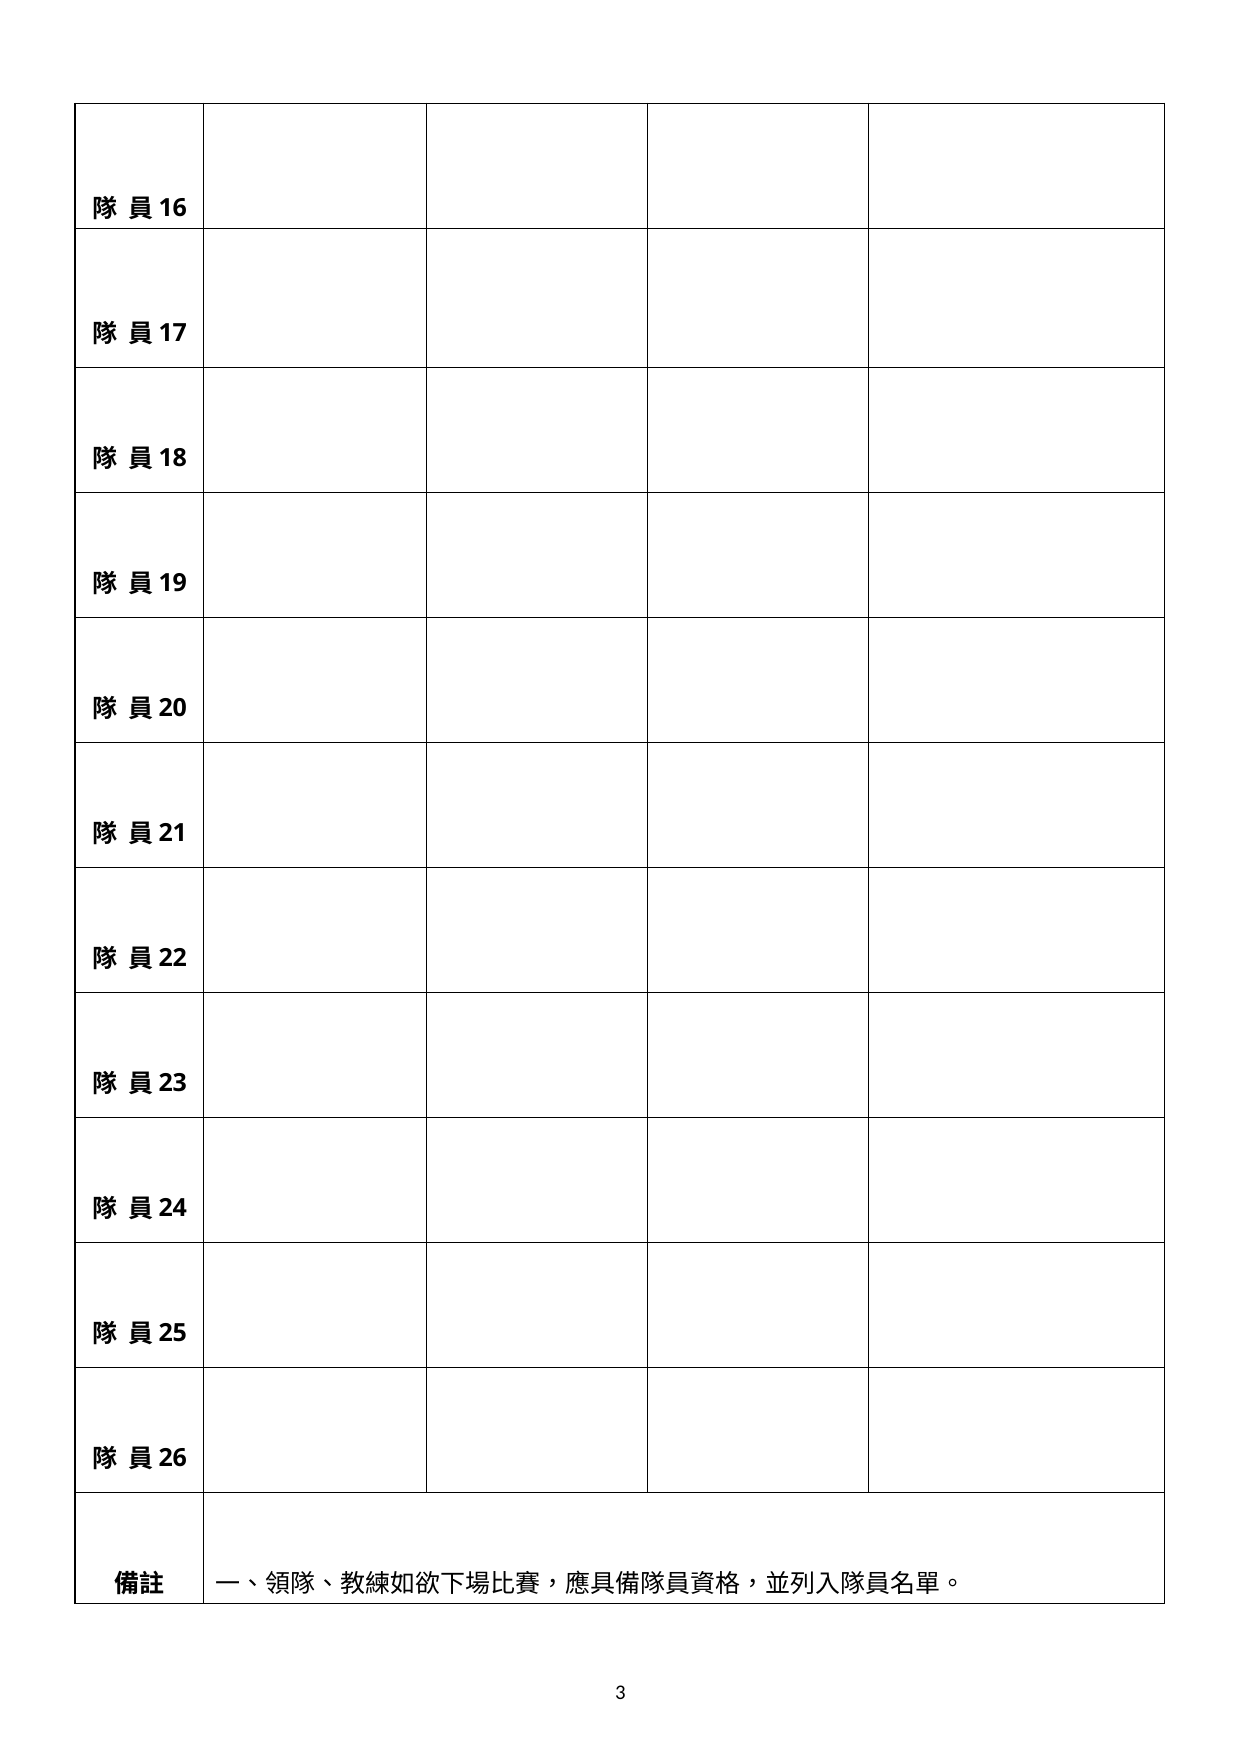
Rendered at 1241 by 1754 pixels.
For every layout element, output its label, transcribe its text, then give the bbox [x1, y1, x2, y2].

table_cell [648, 618, 868, 742]
table_cell 隊 員23 [76, 993, 203, 1117]
table_cell [648, 493, 868, 617]
table_cell 隊 員16 [76, 104, 203, 227]
table_cell 隊 員17 [76, 229, 203, 367]
table_cell [204, 229, 426, 367]
table_cell [204, 368, 426, 492]
table_cell [204, 618, 426, 742]
table_cell 備註 [76, 1493, 203, 1602]
table_cell [648, 229, 868, 367]
table_cell [204, 868, 426, 992]
table_cell 隊 員22 [76, 868, 203, 992]
table_cell [869, 1368, 1164, 1492]
table_cell [427, 993, 647, 1117]
table_cell [427, 1243, 647, 1367]
table_cell 隊 員26 [76, 1368, 203, 1492]
table_cell [648, 368, 868, 492]
table_cell [648, 993, 868, 1117]
table_cell [427, 104, 647, 227]
table_cell [427, 743, 647, 867]
table_cell 隊 員19 [76, 493, 203, 617]
table_cell 隊 員24 [76, 1118, 203, 1242]
table_cell 隊 員20 [76, 618, 203, 742]
table_cell [869, 229, 1164, 367]
table_cell [427, 493, 647, 617]
table_cell [648, 1118, 868, 1242]
table_cell [427, 1368, 647, 1492]
table_cell 隊 員25 [76, 1243, 203, 1367]
table_cell [869, 1243, 1164, 1367]
table_cell 隊 員21 [76, 743, 203, 867]
table_cell [204, 1118, 426, 1242]
table_cell 一、領隊、教練如欲下場比賽，應具備隊員資格，並列入隊員名單。 [204, 1493, 1164, 1602]
table_cell [869, 993, 1164, 1117]
table_cell [427, 868, 647, 992]
table_cell [869, 104, 1164, 227]
table_cell [427, 618, 647, 742]
table_cell [648, 743, 868, 867]
table_cell [427, 229, 647, 367]
table_cell [204, 1368, 426, 1492]
table_cell [869, 368, 1164, 492]
table_cell [204, 493, 426, 617]
table_cell [648, 104, 868, 227]
table_cell [204, 743, 426, 867]
table_cell [204, 1243, 426, 1367]
table_cell 隊 員18 [76, 368, 203, 492]
table_cell [204, 104, 426, 227]
table_cell [869, 743, 1164, 867]
table_cell [869, 1118, 1164, 1242]
table_cell [427, 368, 647, 492]
table_cell [648, 1243, 868, 1367]
table_cell [648, 868, 868, 992]
table_cell [869, 618, 1164, 742]
table_cell [869, 493, 1164, 617]
table_cell [427, 1118, 647, 1242]
table_cell [869, 868, 1164, 992]
table_cell [204, 993, 426, 1117]
table_cell [648, 1368, 868, 1492]
